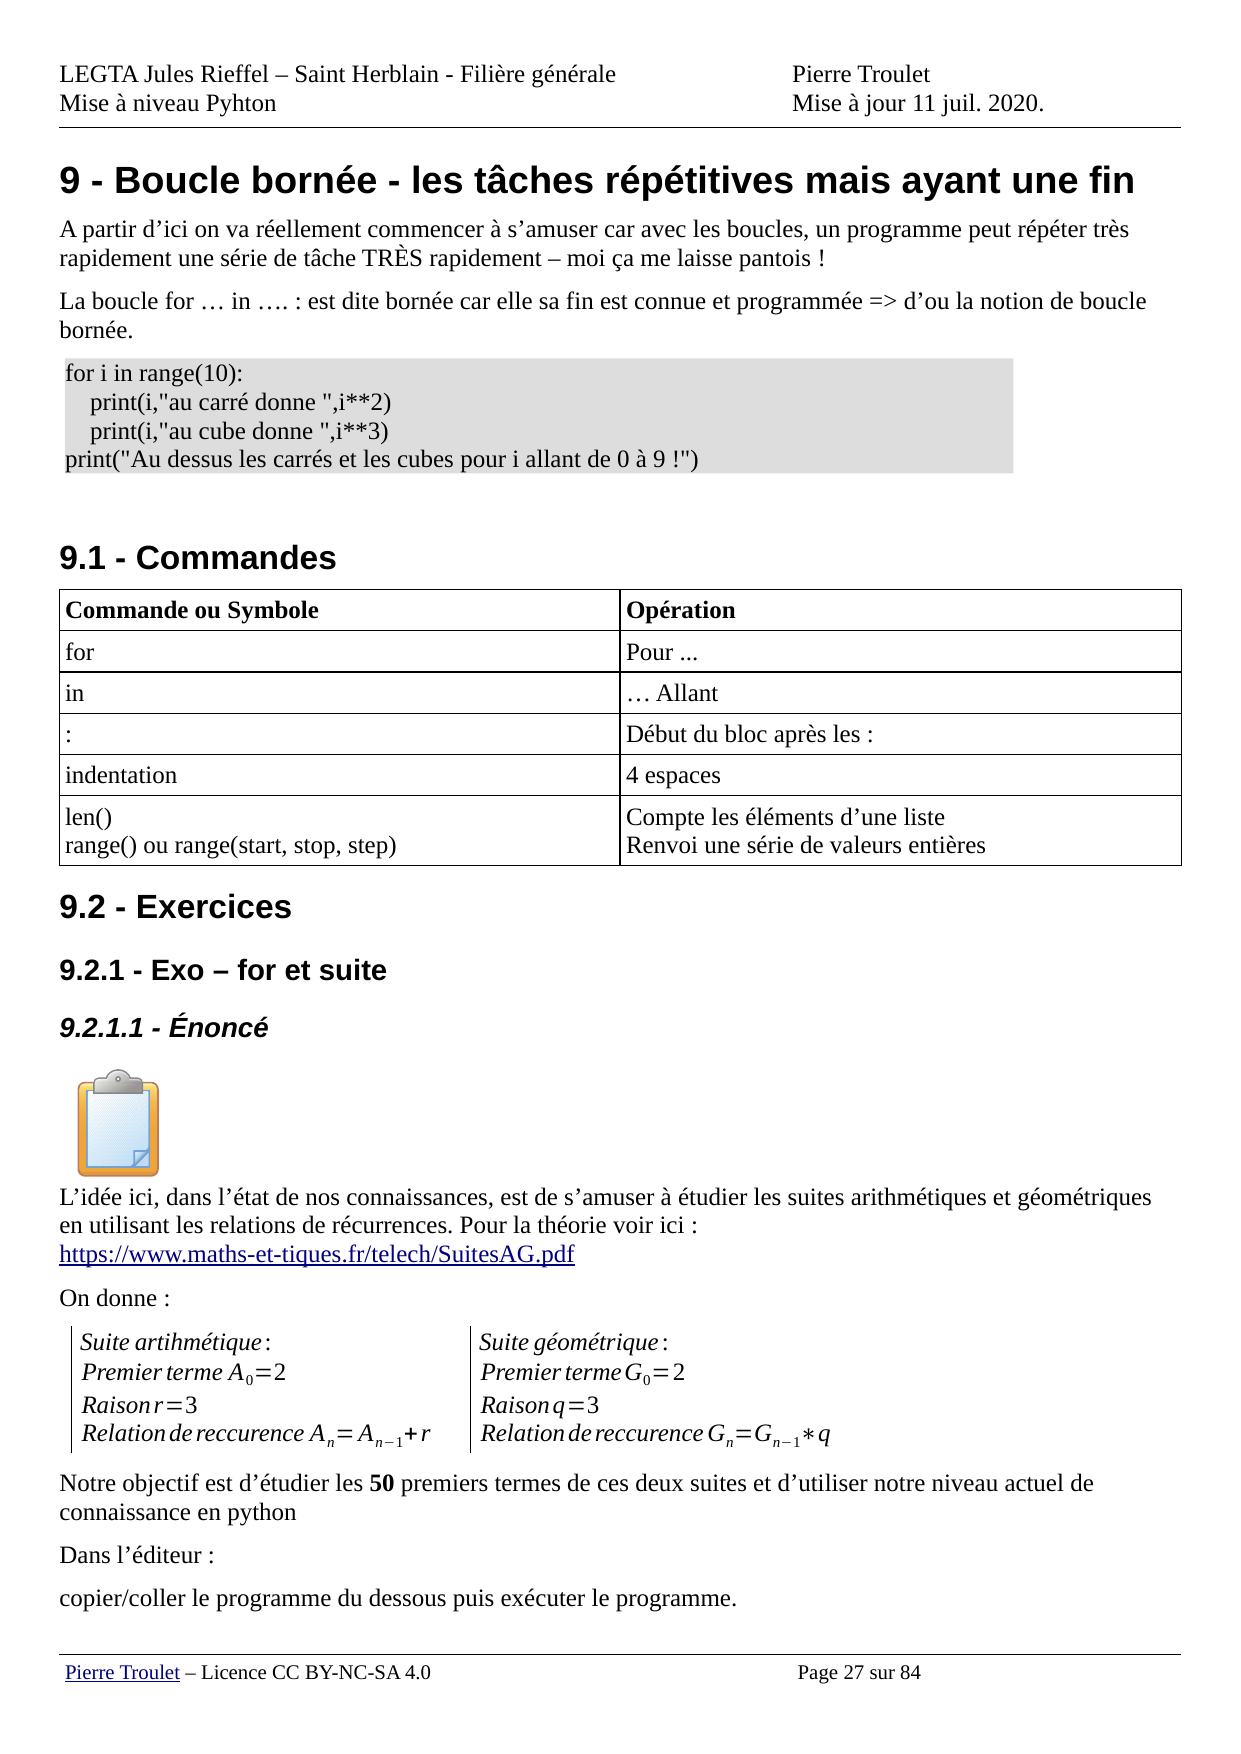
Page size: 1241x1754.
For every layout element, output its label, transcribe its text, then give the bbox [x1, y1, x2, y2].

table_cell Compte les éléments d’une liste Renvoi une série de valeurs entières [621, 796, 1181, 865]
table_cell Pour ... [621, 631, 1181, 671]
table_cell len() range() ou range(start, stop, step) [60, 796, 619, 865]
table_cell indentation [60, 755, 619, 795]
text Notre objectif est d’étudier les 50 premiers termes de ces deux suites et d’utiliser notre niveau actuel de connaissance en python [59, 1468, 1181, 1526]
table_cell Début du bloc après les : [621, 714, 1181, 754]
table_cell for [60, 631, 619, 671]
text A partir d’ici on va réellement commencer à s’amuser car avec les boucles, un programme peut répéter très rapidement une série de tâche TRÈS rapidement – moi ça me laisse pantois ! [59, 214, 1181, 272]
subtitle Exercices [59, 887, 1181, 926]
text Dans l’éditeur : [59, 1540, 1181, 1569]
subtitle Boucle bornée - les tâches répétitives mais ayant une fin [59, 158, 1181, 202]
subtitle Commandes [59, 538, 1181, 576]
subtitle Énoncé [59, 1011, 1181, 1043]
table_header Opération [621, 590, 1181, 630]
subtitle Exo – for et suite [59, 953, 1181, 986]
text La boucle for … in …. : est dite bornée car elle sa fin est connue et programmée => d’ou la notion de boucle bornée. [59, 286, 1181, 344]
text copier/coller le programme du dessous puis exécuter le programme. [59, 1583, 1181, 1612]
text L’idée ici, dans l’état de nos connaissances, est de s’amuser à étudier les suites arithmétiques et géométriques en utilisant les relations de récurrences. Pour la théorie voir ici : https://www.maths-et-tiques.fr/telech/SuitesAG.pdf [59, 1056, 1181, 1268]
table_cell in [60, 673, 619, 713]
table_cell : [60, 714, 619, 754]
table_header Commande ou Symbole [60, 590, 619, 630]
table_cell 4 espaces [621, 755, 1181, 795]
text On donne : [59, 1283, 1181, 1311]
table_cell … Allant [621, 673, 1181, 713]
